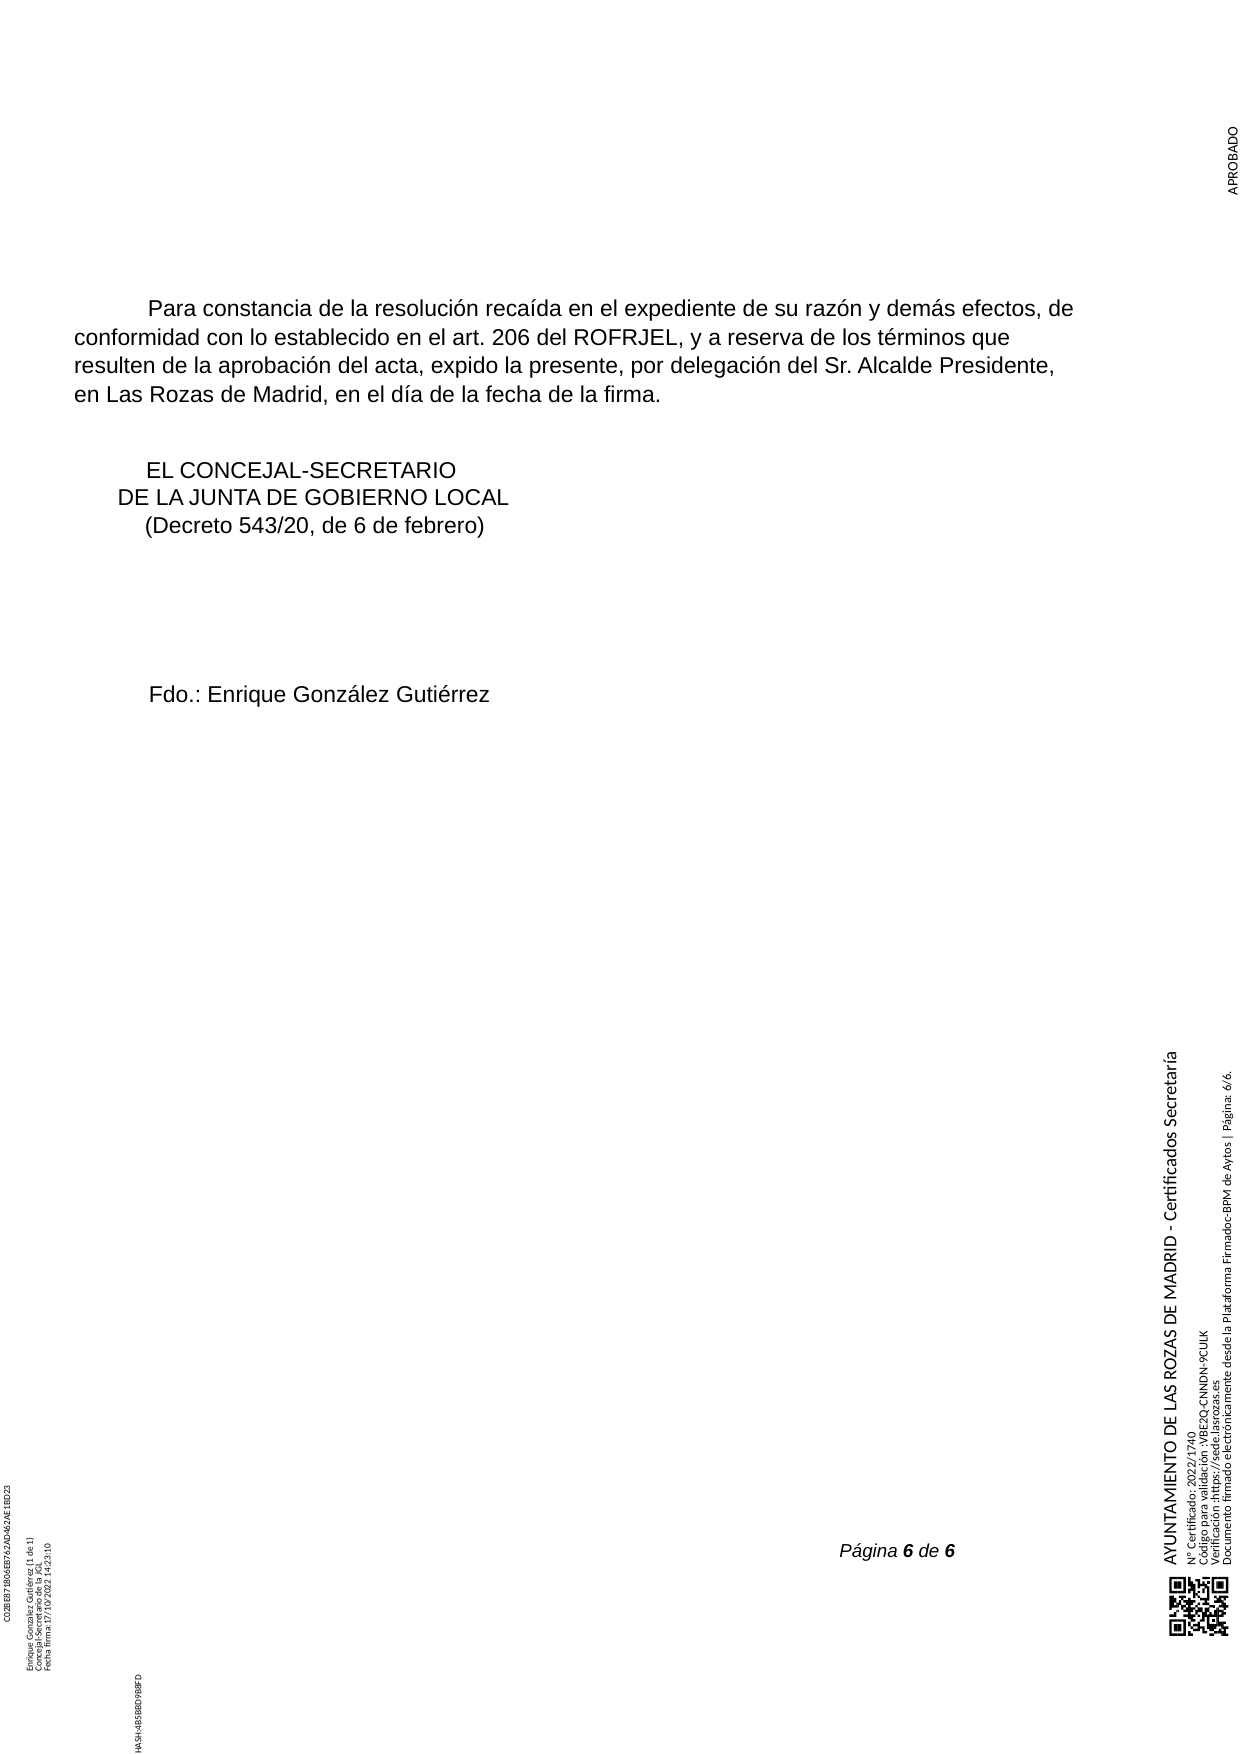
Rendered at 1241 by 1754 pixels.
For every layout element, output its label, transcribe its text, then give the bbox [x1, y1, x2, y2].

text EL CONCEJAL-SECRETARIO [72, 457, 1078, 483]
text Para constancia de la resolución recaída en el expediente de su razón y demás efectos, de conformidad con lo establecido en el art. 206 del ROFRJEL, y a reserva de los términos que resulten de la aprobación del acta, expido la presente, por delegación del Sr. Alcalde Presidente, en Las Rozas de Madrid, en el día de la fecha de la firma. [74, 295, 1078, 407]
text (Decreto 543/20, de 6 de febrero) [72, 512, 1078, 538]
text Fdo.: Enrique González Gutiérrez [149, 681, 1078, 707]
text DE LA JUNTA DE GOBIERNO LOCAL [72, 484, 1078, 511]
